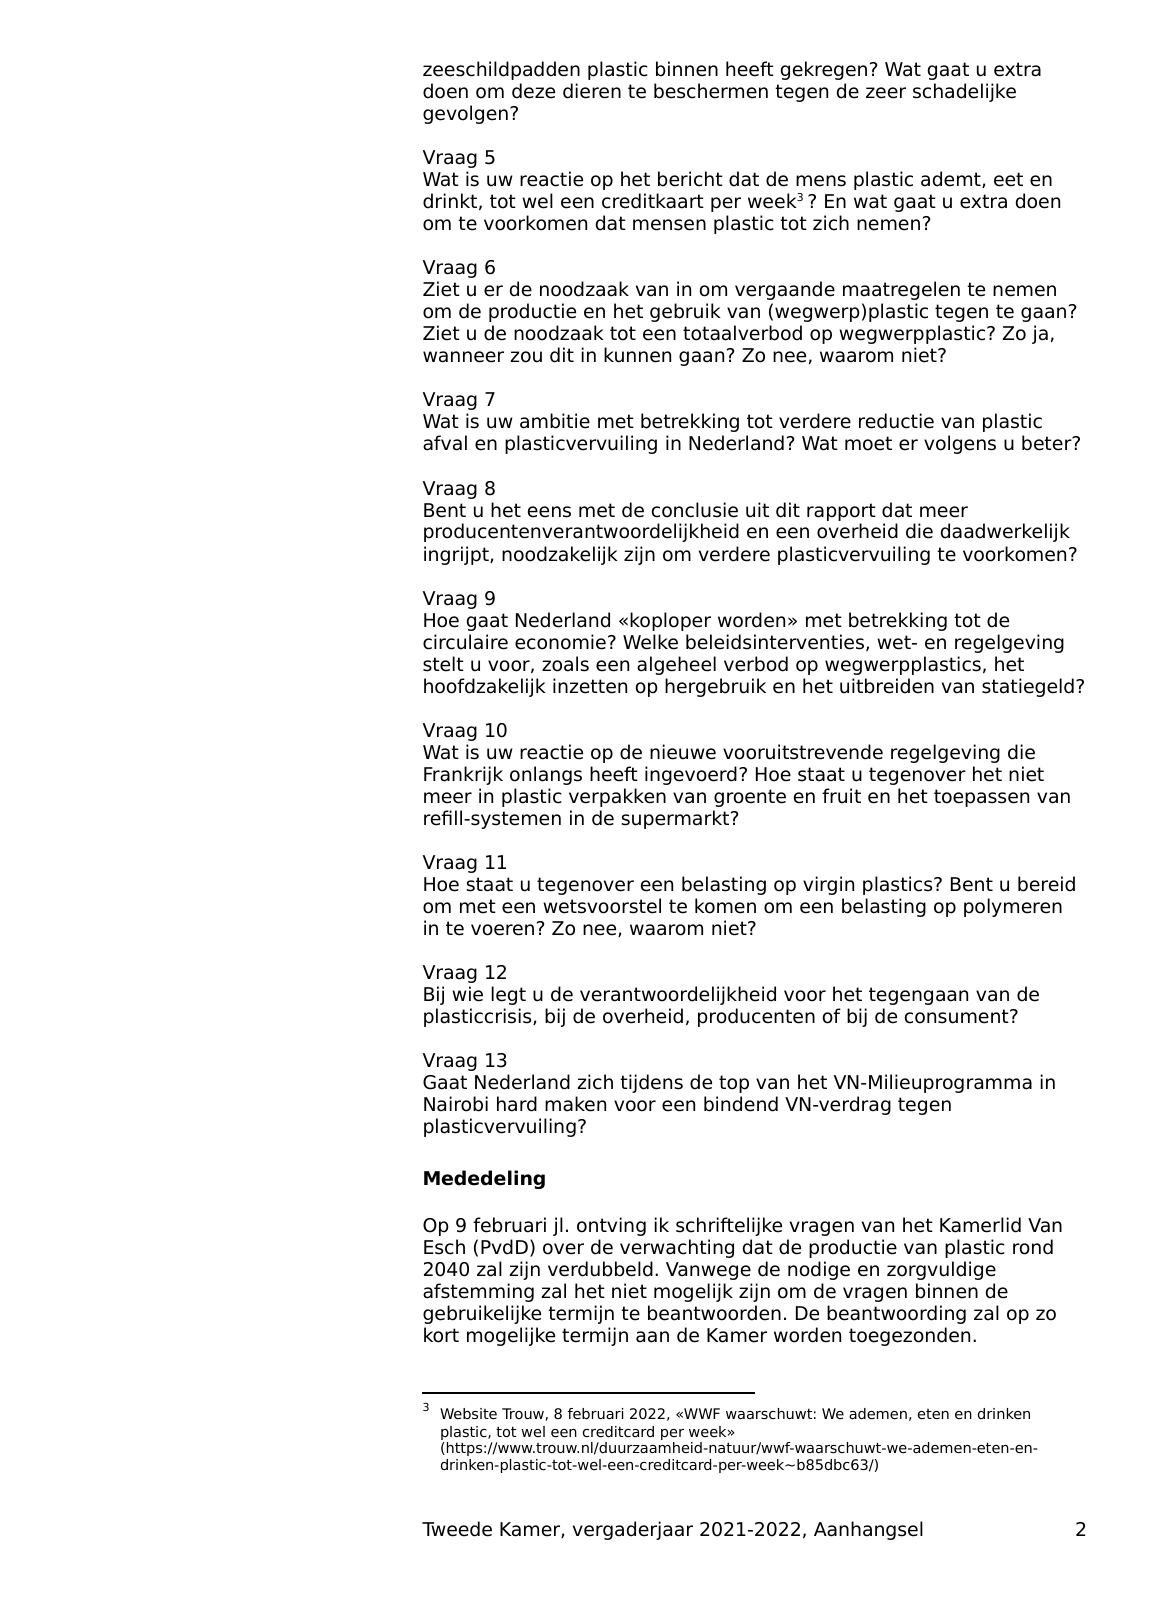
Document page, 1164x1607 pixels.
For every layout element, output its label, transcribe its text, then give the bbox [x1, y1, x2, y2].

text Bent u het eens met de conclusie uit dit rapport dat meer producentenverantwoordelijkheid en een overheid die daadwerkelijk ingrijpt, noodzakelijk zijn om verdere plasticvervuiling te voorkomen? [422, 499, 1087, 565]
text Vraag 13 [422, 1050, 1087, 1072]
text Gaat Nederland zich tijdens de top van het VN-Milieuprogramma in Nairobi hard maken voor een bindend VN-verdrag tegen plasticvervuiling? [422, 1072, 1087, 1138]
text Wat is uw ambitie met betrekking tot verdere reductie van plastic afval en plasticvervuiling in Nederland? Wat moet er volgens u beter? [422, 411, 1087, 455]
text Website Trouw, 8 februari 2022, «WWF waarschuwt: We ademen, eten en drinken plastic, tot wel een creditcard per week» (https://www.trouw.nl/duurzaamheid-natuur/wwf-waarschuwt-we-ademen-eten-en-drinken-plastic-tot-wel-een-creditcard-per-week~b85dbc63/) [422, 1402, 1087, 1474]
text Hoe staat u tegenover een belasting op virgin plastics? Bent u bereid om met een wetsvoorstel te komen om een belasting op polymeren in te voeren? Zo nee, waarom niet? [422, 874, 1087, 940]
text Vraag 5 [422, 147, 1087, 169]
text Vraag 7 [422, 389, 1087, 411]
text Vraag 12 [422, 962, 1087, 984]
subtitle Mededeling [422, 1168, 1087, 1190]
text Ziet u er de noodzaak van in om vergaande maatregelen te nemen om de productie en het gebruik van (wegwerp)plastic tegen te gaan? Ziet u de noodzaak tot een totaalverbod op wegwerpplastic? Zo ja, wanneer zou dit in kunnen gaan? Zo nee, waarom niet? [422, 279, 1087, 367]
text Hoe gaat Nederland «koploper worden» met betrekking tot de circulaire economie? Welke beleidsinterventies, wet- en regelgeving stelt u voor, zoals een algeheel verbod op wegwerpplastics, het hoofdzakelijk inzetten op hergebruik en het uitbreiden van statiegeld? [422, 609, 1087, 697]
text Bij wie legt u de verantwoordelijkheid voor het tegengaan van de plasticcrisis, bij de overheid, producenten of bij de consument? [422, 984, 1087, 1028]
text Vraag 9 [422, 588, 1087, 609]
text Vraag 10 [422, 720, 1087, 742]
text Wat is uw reactie op het bericht dat de mens plastic ademt, eet en drinkt, tot wel een creditkaart per week? En wat gaat u extra doen om te voorkomen dat mensen plastic tot zich nemen? [422, 169, 1087, 235]
text Op 9 februari jl. ontving ik schriftelijke vragen van het Kamerlid Van Esch (PvdD) over de verwachting dat de productie van plastic rond 2040 zal zijn verdubbeld. Vanwege de nodige en zorgvuldige afstemming zal het niet mogelijk zijn om de vragen binnen de gebruikelijke termijn te beantwoorden. De beantwoording zal op zo kort mogelijke termijn aan de Kamer worden toegezonden. [422, 1215, 1087, 1347]
text Wat is uw reactie op de nieuwe vooruitstrevende regelgeving die Frankrijk onlangs heeft ingevoerd? Hoe staat u tegenover het niet meer in plastic verpakken van groente en fruit en het toepassen van refill-systemen in de supermarkt? [422, 742, 1087, 829]
text Vraag 8 [422, 477, 1087, 499]
text Vraag 6 [422, 257, 1087, 279]
text Vraag 11 [422, 852, 1087, 874]
text zeeschildpadden plastic binnen heeft gekregen? Wat gaat u extra doen om deze dieren te beschermen tegen de zeer schadelijke gevolgen? [422, 59, 1087, 125]
